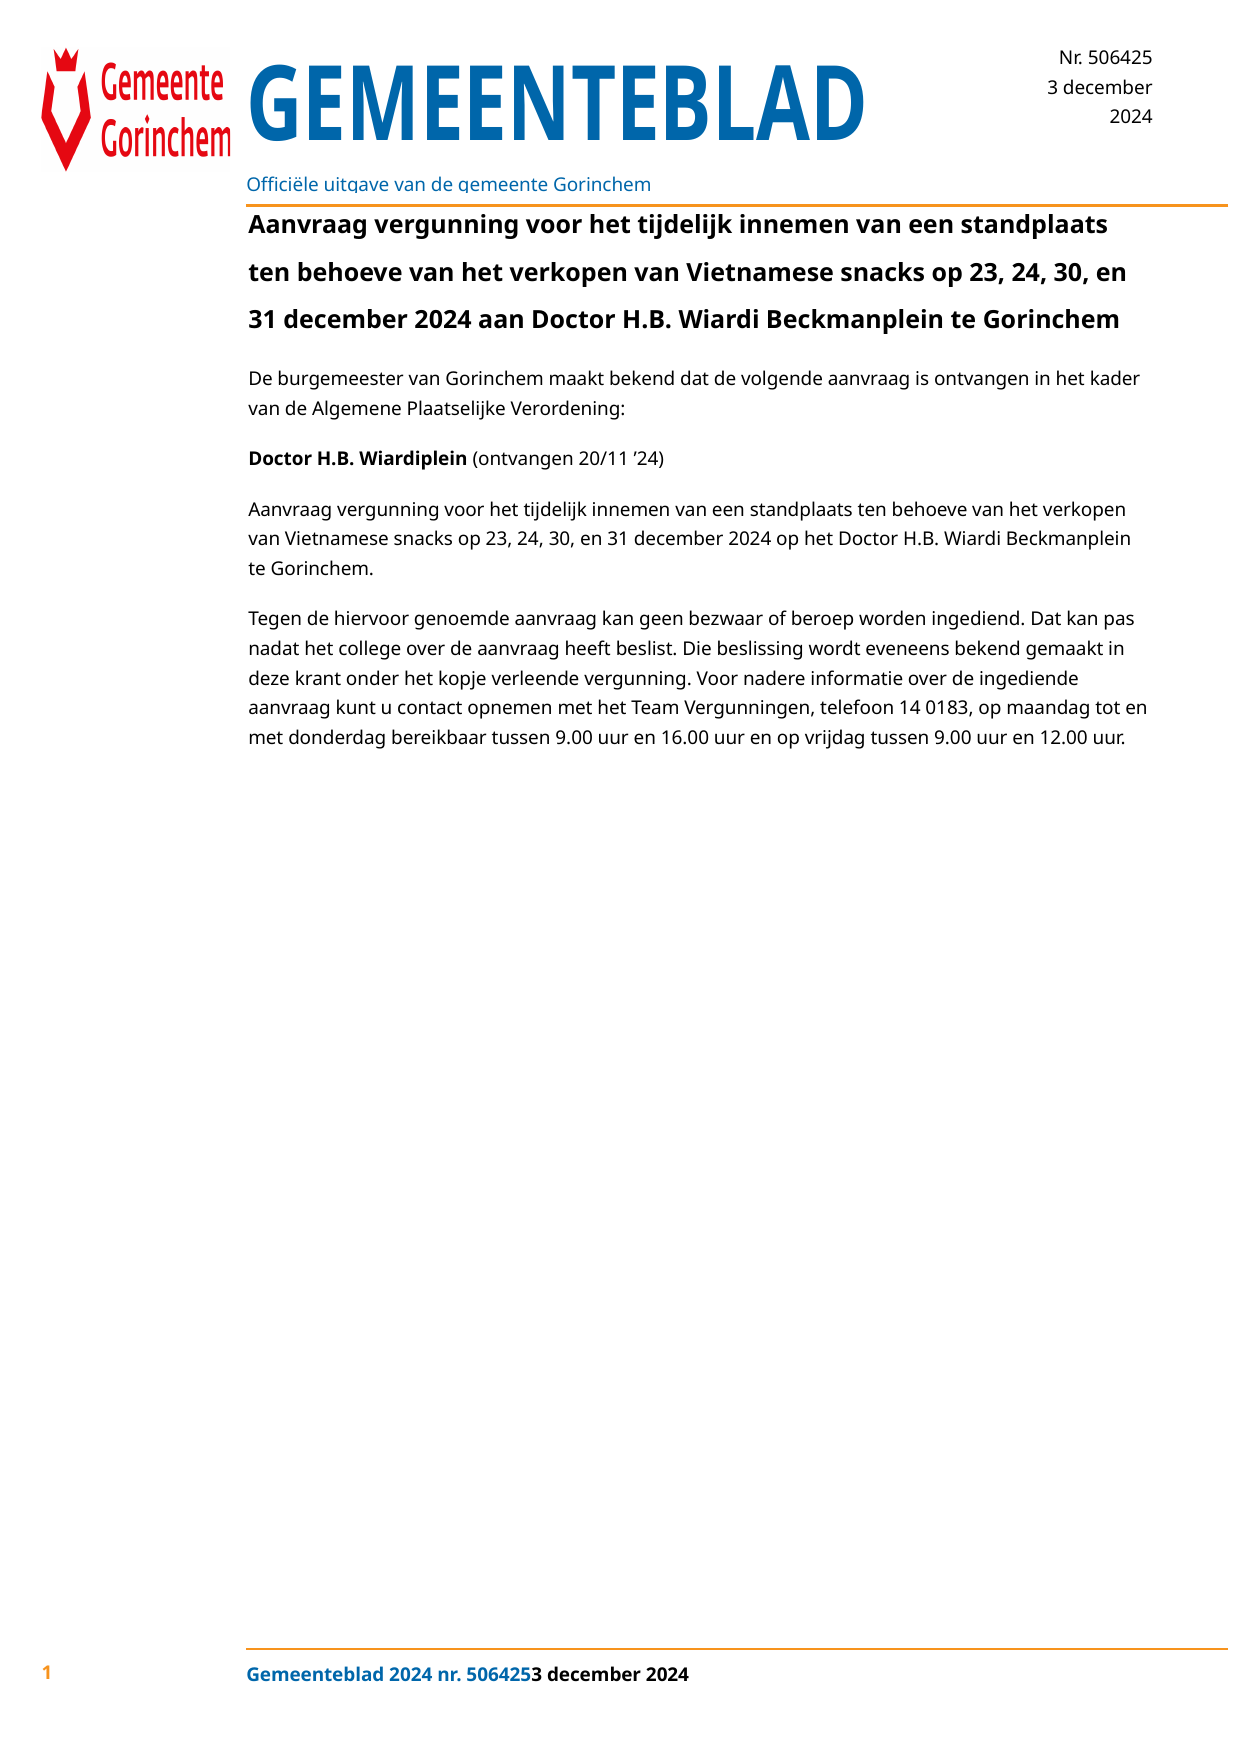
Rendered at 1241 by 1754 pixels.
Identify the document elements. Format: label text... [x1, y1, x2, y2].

text Tegen de hiervoor genoemde aanvraag kan geen bezwaar of beroep worden ingediend. Dat kan pas nadat het college over de aanvraag heeft beslist. Die beslissing wordt eveneens bekend gemaakt in deze krant onder het kopje verleende vergunning. Voor nadere informatie over de ingediende aanvraag kunt u contact opnemen met het Team Vergunningen, telefoon 14 0183, op maandag tot en met donderdag bereikbaar tussen 9.00 uur en 16.00 uur en op vrijdag tussen 9.00 uur en 12.00 uur. [248, 606, 1152, 749]
picture [41, 47, 231, 172]
text Aanvraag vergunning voor het tijdelijk innemen van een standplaats ten behoeve van het verkopen van Vietnamese snacks op 23, 24, 30, en 31 december 2024 op het Doctor H.B. Wiardi Beckmanplein te Gorinchem. [248, 496, 1152, 581]
text Doctor H.B. Wiardiplein (ontvangen 20/11 ’24) [248, 446, 1152, 471]
text Aanvraag vergunning voor het tijdelijk innemen van een standplaats ten behoeve van het verkopen van Vietnamese snacks op 23, 24, 30, en 31 december 2024 aan Doctor H.B. Wiardi Beckmanplein te Gorinchem [248, 207, 1152, 336]
text De burgemeester van Gorinchem maakt bekend dat de volgende aanvraag is ontvangen in het kader van de Algemene Plaatselijke Verordening: [248, 366, 1152, 421]
